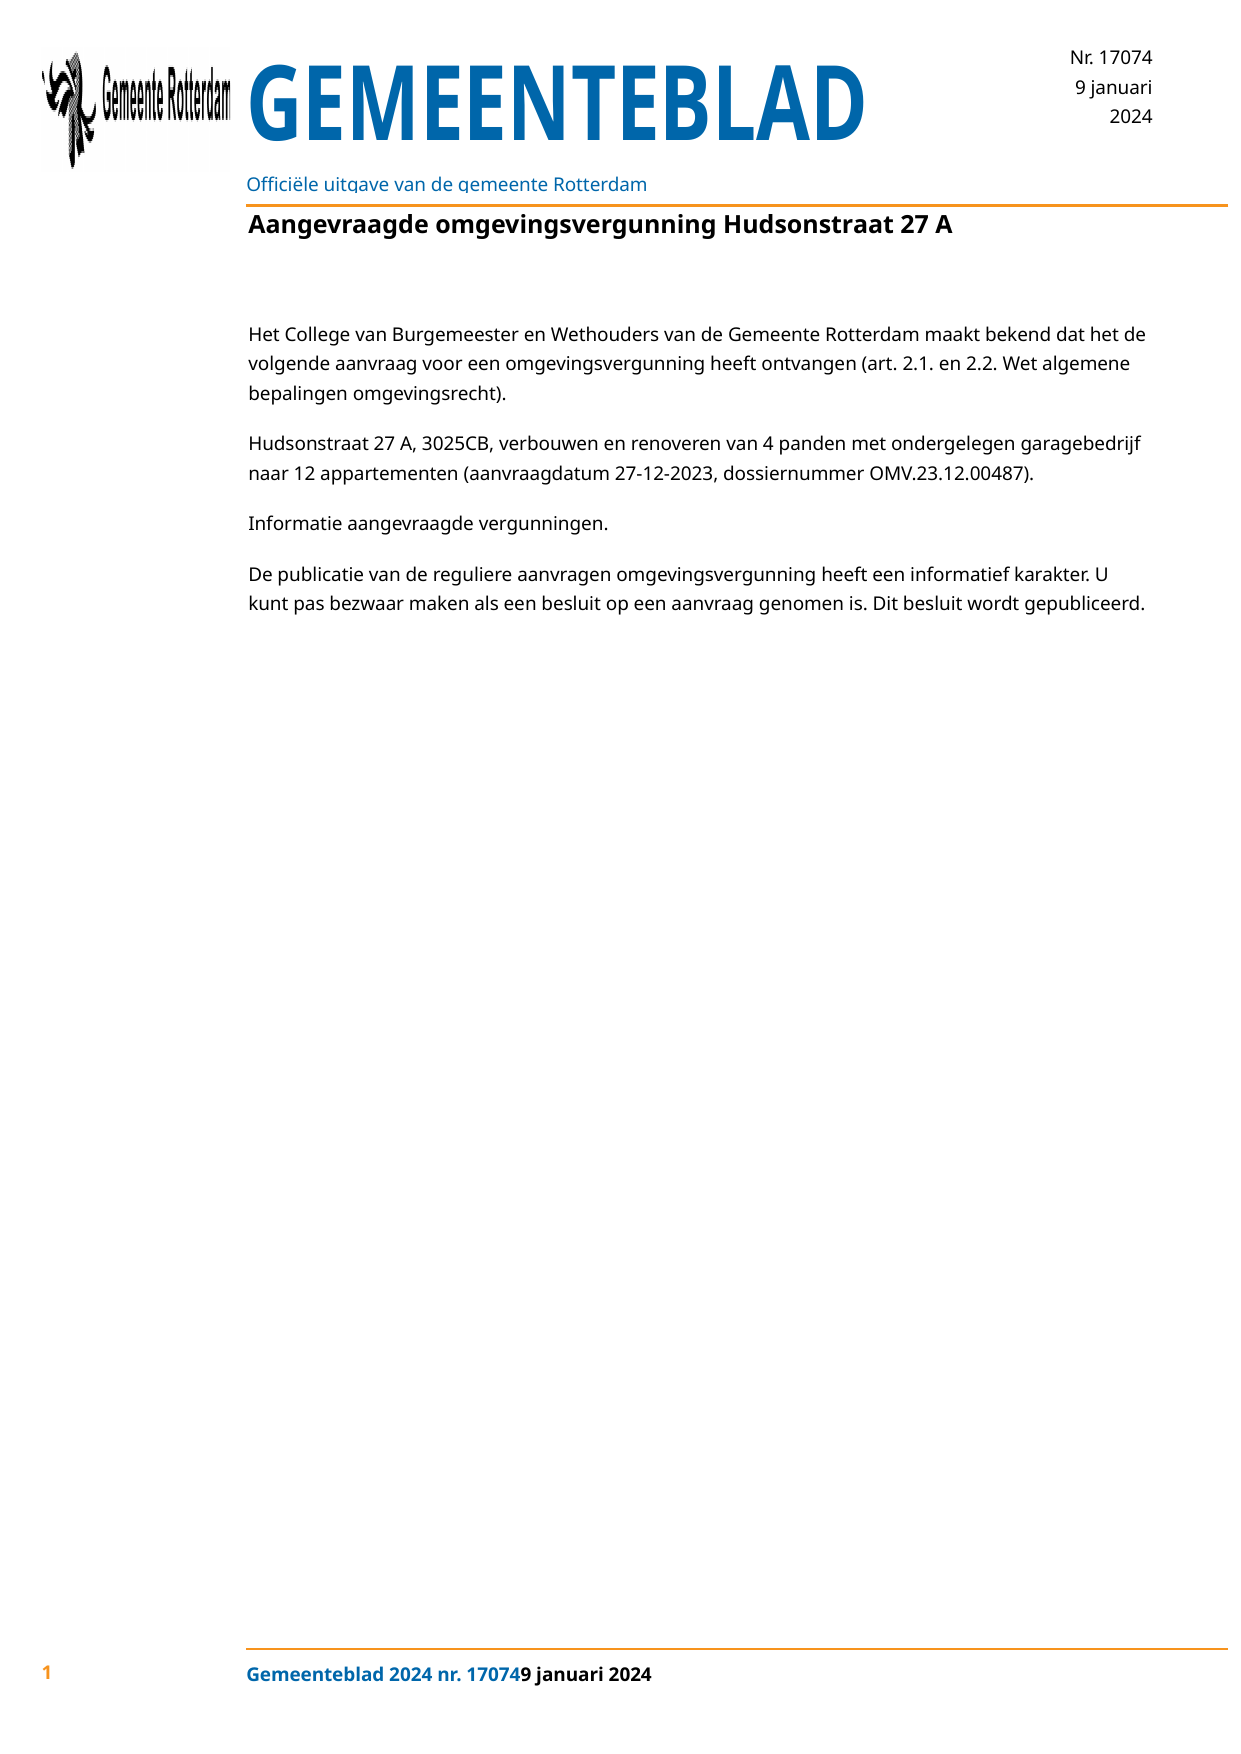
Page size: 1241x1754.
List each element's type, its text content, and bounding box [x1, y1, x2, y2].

text Informatie aangevraagde vergunningen. [248, 510, 1152, 536]
text Hudsonstraat 27 A, 3025CB, verbouwen en renoveren van 4 panden met ondergelegen garagebedrijf naar 12 appartementen (aanvraagdatum 27-12-2023, dossiernummer OMV.23.12.00487). [248, 430, 1152, 486]
text De publicatie van de reguliere aanvragen omgevingsvergunning heeft een informatief karakter. U kunt pas bezwaar maken als een besluit op een aanvraag genomen is. Dit besluit wordt gepubliceerd. [248, 561, 1152, 616]
text Het College van Burgemeester en Wethouders van de Gemeente Rotterdam maakt bekend dat het de volgende aanvraag voor een omgevingsvergunning heeft ontvangen (art. 2.1. en 2.2. Wet algemene bepalingen omgevingsrecht). [248, 321, 1152, 406]
text Aangevraagde omgevingsvergunning Hudsonstraat 27 A [248, 207, 1152, 241]
picture [41, 47, 231, 172]
